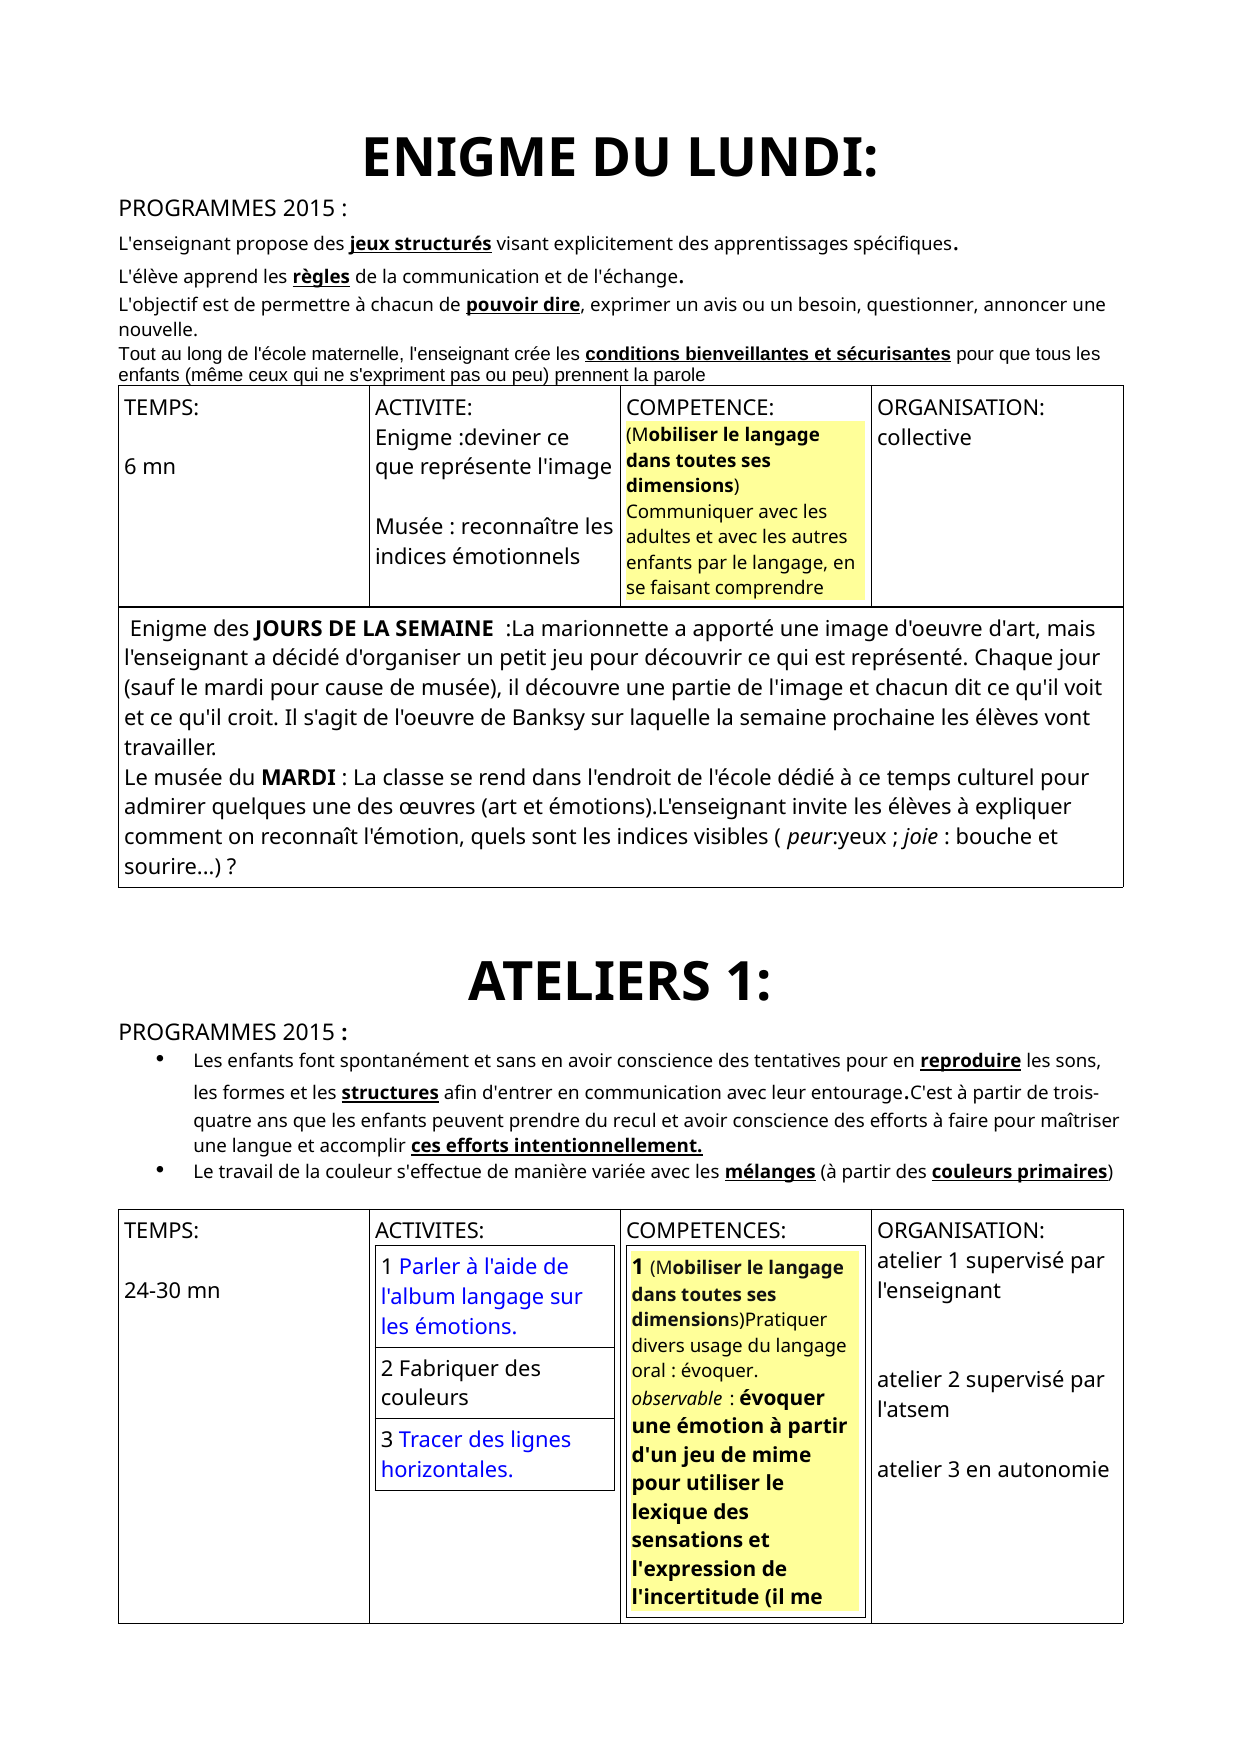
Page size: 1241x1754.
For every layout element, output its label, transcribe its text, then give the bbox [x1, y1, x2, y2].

text L'enseignant propose des jeux structurés visant explicitement des apprentissages spécifiques. [118, 223, 1122, 257]
table_header 1 Parler à l'aide de l'album langage sur les émotions. [376, 1246, 614, 1346]
table_header 1 (Mobiliser le langage dans toutes ses dimensions)Pratiquer divers usage du langage oral : évoquer. observable : évoquer une émotion à partir d'un jeu de mime pour utiliser le lexique des sensations et l'expression de l'incertitude (il me [627, 1246, 865, 1616]
text PROGRAMMES 2015 : [118, 192, 1122, 223]
text PROGRAMMES 2015 : [118, 1016, 1122, 1047]
table_header Enigme des JOURS DE LA SEMAINE :La marionnette a apporté une image d'oeuvre d'art, mais l'enseignant a décidé d'organiser un petit jeu pour découvrir ce qui est représenté. Chaque jour (sauf le mardi pour cause de musée), il découvre une partie de l'image et chacun dit ce qu'il voit et ce qu'il croit. Il s'agit de l'oeuvre de Banksy sur laquelle la semaine prochaine les élèves vont travailler. Le musée du MARDI : La classe se rend dans l'endroit de l'école dédié à ce temps culturel pour admirer quelques une des œuvres (art et émotions).L'enseignant invite les élèves à expliquer comment on reconnaît l'émotion, quels sont les indices visibles ( peur:yeux ; joie : bouche et sourire...) ? [119, 608, 1123, 886]
text Tout au long de l'école maternelle, l'enseignant crée les conditions bienveillantes et sécurisantes pour que tous les enfants (même ceux qui ne s'expriment pas ou peu) prennent la parole [118, 342, 1122, 385]
text ATELIERS 1: [118, 942, 1122, 1016]
table_header TEMPS: 6 mn [119, 386, 369, 606]
table_header ORGANISATION: atelier 1 supervisé par l'enseignant atelier 2 supervisé par l'atsem atelier 3 en autonomie [872, 1210, 1123, 1623]
table_cell 2 Fabriquer des couleurs [376, 1348, 614, 1418]
table_header COMPETENCES: [621, 1210, 871, 1623]
table_cell 3 Tracer des lignes horizontales. [376, 1419, 614, 1489]
text L'objectif est de permettre à chacun de pouvoir dire, exprimer un avis ou un besoin, questionner, annoncer une nouvelle. [118, 291, 1122, 342]
list Les enfants font spontanément et sans en avoir conscience des tentatives pour en reproduire les sons, les formes et les structures afin d'entrer en communication avec leur entourage.C'est à partir de trois-quatre ans que les enfants peuvent prendre du recul et avoir conscience des efforts à faire pour maîtriser une langue et accomplir ces efforts intentionnellement. [156, 1047, 1122, 1158]
list Le travail de la couleur s'effectue de manière variée avec les mélanges (à partir des couleurs primaires) [156, 1158, 1122, 1183]
table_header ACTIVITE: Enigme :deviner ce que représente l'image Musée : reconnaître les indices émotionnels [370, 386, 620, 606]
table_header ORGANISATION: collective [872, 386, 1123, 606]
text ENIGME DU LUNDI: [118, 118, 1122, 192]
text L'élève apprend les règles de la communication et de l'échange. [118, 257, 1122, 291]
table_header COMPETENCE: (Mobiliser le langage dans toutes ses dimensions) Communiquer avec les adultes et avec les autres enfants par le langage, en se faisant comprendre [621, 386, 871, 606]
table_header TEMPS: 24-30 mn [119, 1210, 369, 1623]
table_header ACTIVITES: [370, 1210, 620, 1623]
